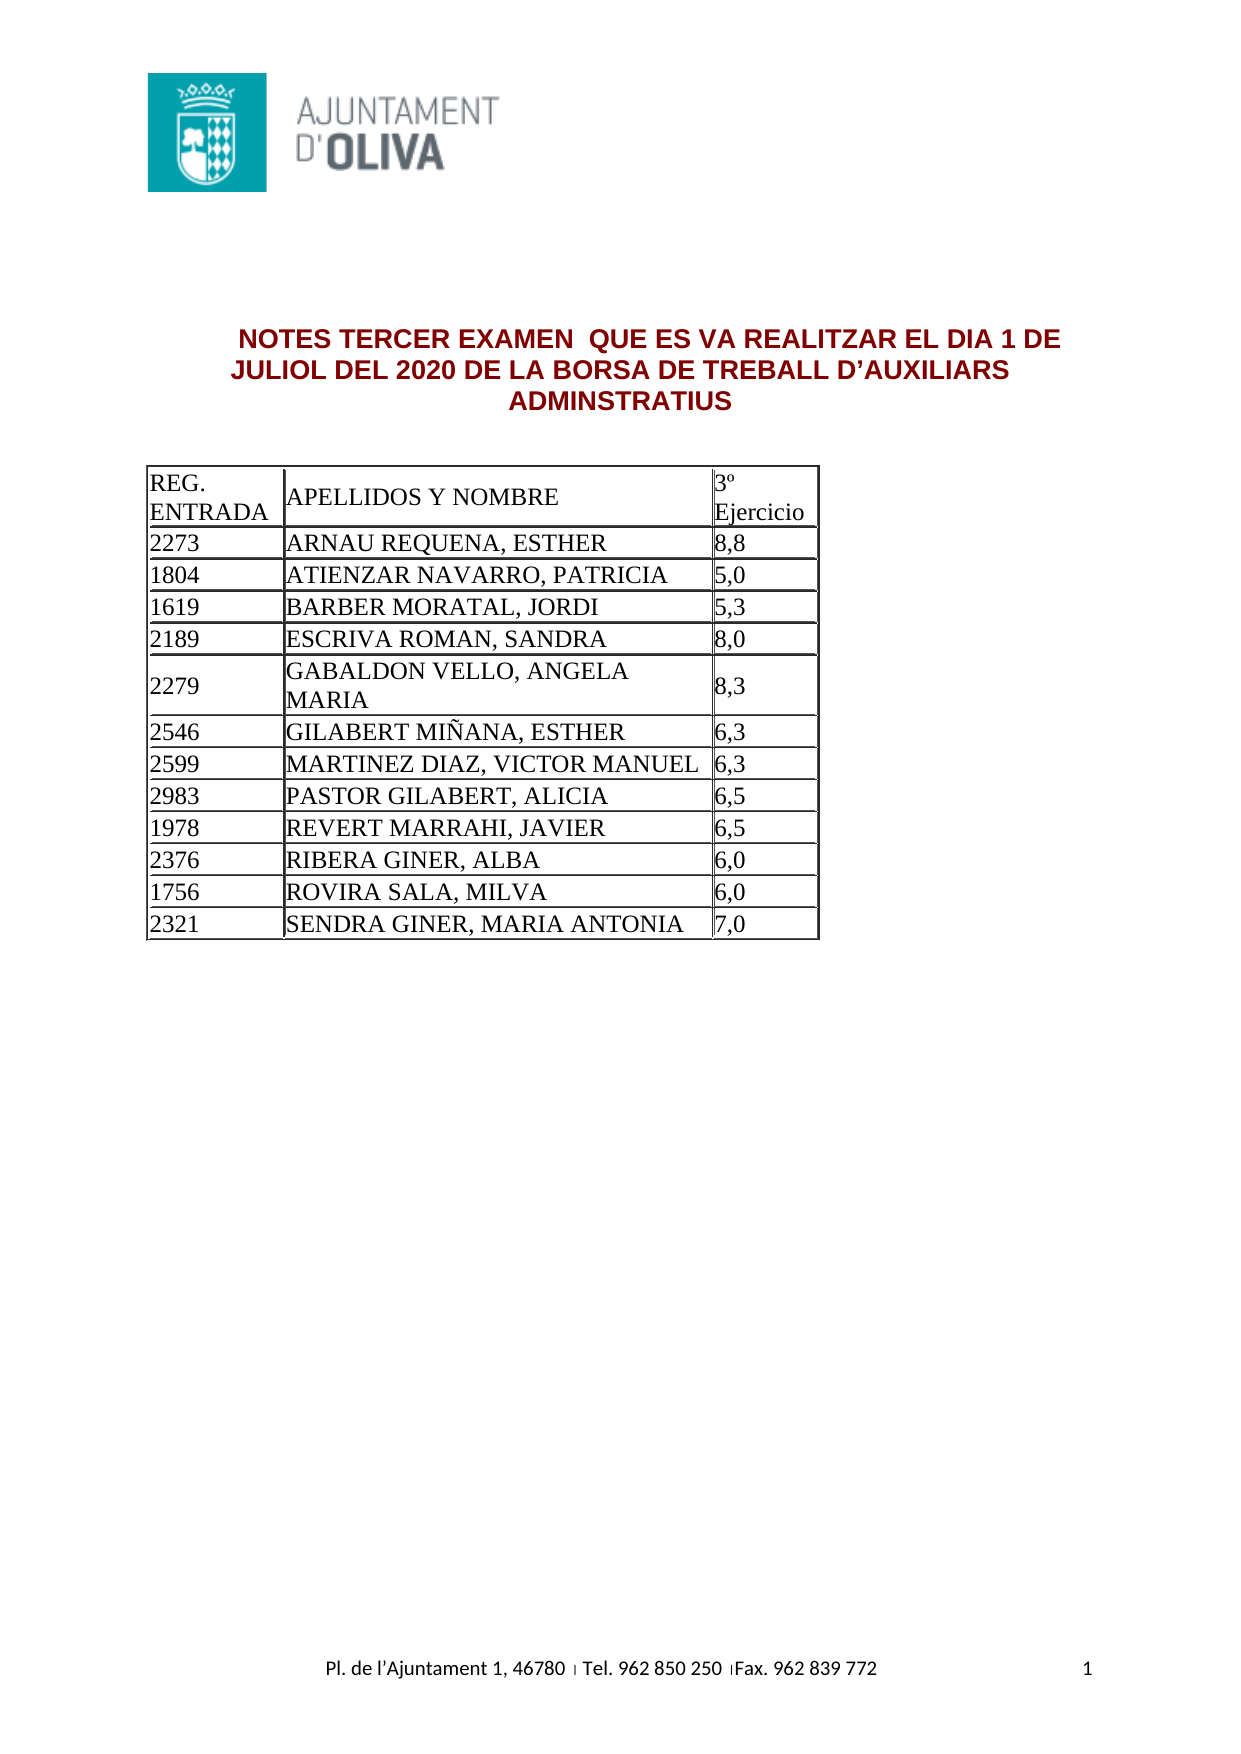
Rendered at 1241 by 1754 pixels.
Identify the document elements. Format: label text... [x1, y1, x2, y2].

table_cell REVERT MARRAHI, JAVIER [286, 813, 711, 842]
table_cell 1619 [150, 592, 282, 621]
table_cell 6,5 [715, 810, 818, 842]
table_cell 1756 [148, 874, 282, 906]
table_cell GABALDON VELLO, ANGELA MARIA [286, 657, 711, 714]
table_cell 5,0 [715, 560, 817, 589]
table_cell 7,0 [713, 906, 818, 938]
table_cell 6,0 [715, 874, 818, 906]
table_cell 2189 [150, 624, 282, 653]
table_cell BARBER MORATAL, JORDI [286, 593, 711, 621]
table_cell MARTINEZ DIAZ, VICTOR MANUEL [286, 749, 711, 778]
table_cell 2321 [148, 906, 284, 938]
table_cell PASTOR GILABERT, ALICIA [286, 781, 711, 810]
table_cell 2273 [150, 528, 282, 557]
table_cell 8,3 [715, 656, 817, 714]
text NOTES TERCER EXAMEN QUE ES VA REALITZAR EL DIA 1 DE JULIOL DEL 2020 DE LA BORSA DE TREBALL D’AUXILIARS ADMINSTRATIUS [148, 323, 1092, 417]
table_header APELLIDOS Y NOMBRE [285, 467, 713, 525]
table_cell 8,8 [715, 528, 817, 557]
table_cell SENDRA GINER, MARIA ANTONIA [284, 909, 713, 938]
table_cell 6,3 [715, 714, 818, 746]
table_cell 1978 [148, 810, 282, 842]
table_cell ESCRIVA ROMAN, SANDRA [286, 625, 711, 653]
table_cell 2983 [148, 778, 282, 810]
table_cell ATIENZAR NAVARRO, PATRICIA [286, 561, 711, 589]
table_cell 6,5 [715, 778, 818, 810]
table_cell 2279 [150, 656, 282, 714]
table_cell 2599 [148, 746, 282, 778]
table_cell 1804 [150, 560, 282, 589]
table_cell 2546 [148, 714, 282, 746]
table_cell 5,3 [715, 592, 817, 621]
table_cell 8,0 [715, 624, 817, 653]
table_cell RIBERA GINER, ALBA [286, 845, 711, 874]
table_cell ARNAU REQUENA, ESTHER [286, 529, 711, 557]
table_cell 6,0 [715, 842, 818, 874]
table_cell 2376 [148, 842, 282, 874]
table_header REG. ENTRADA [150, 467, 284, 525]
table_cell 6,3 [715, 746, 818, 778]
table_header 3º Ejercicio [713, 468, 817, 525]
table_cell GILABERT MIÑANA, ESTHER [286, 717, 711, 746]
table_cell ROVIRA SALA, MILVA [286, 877, 711, 906]
